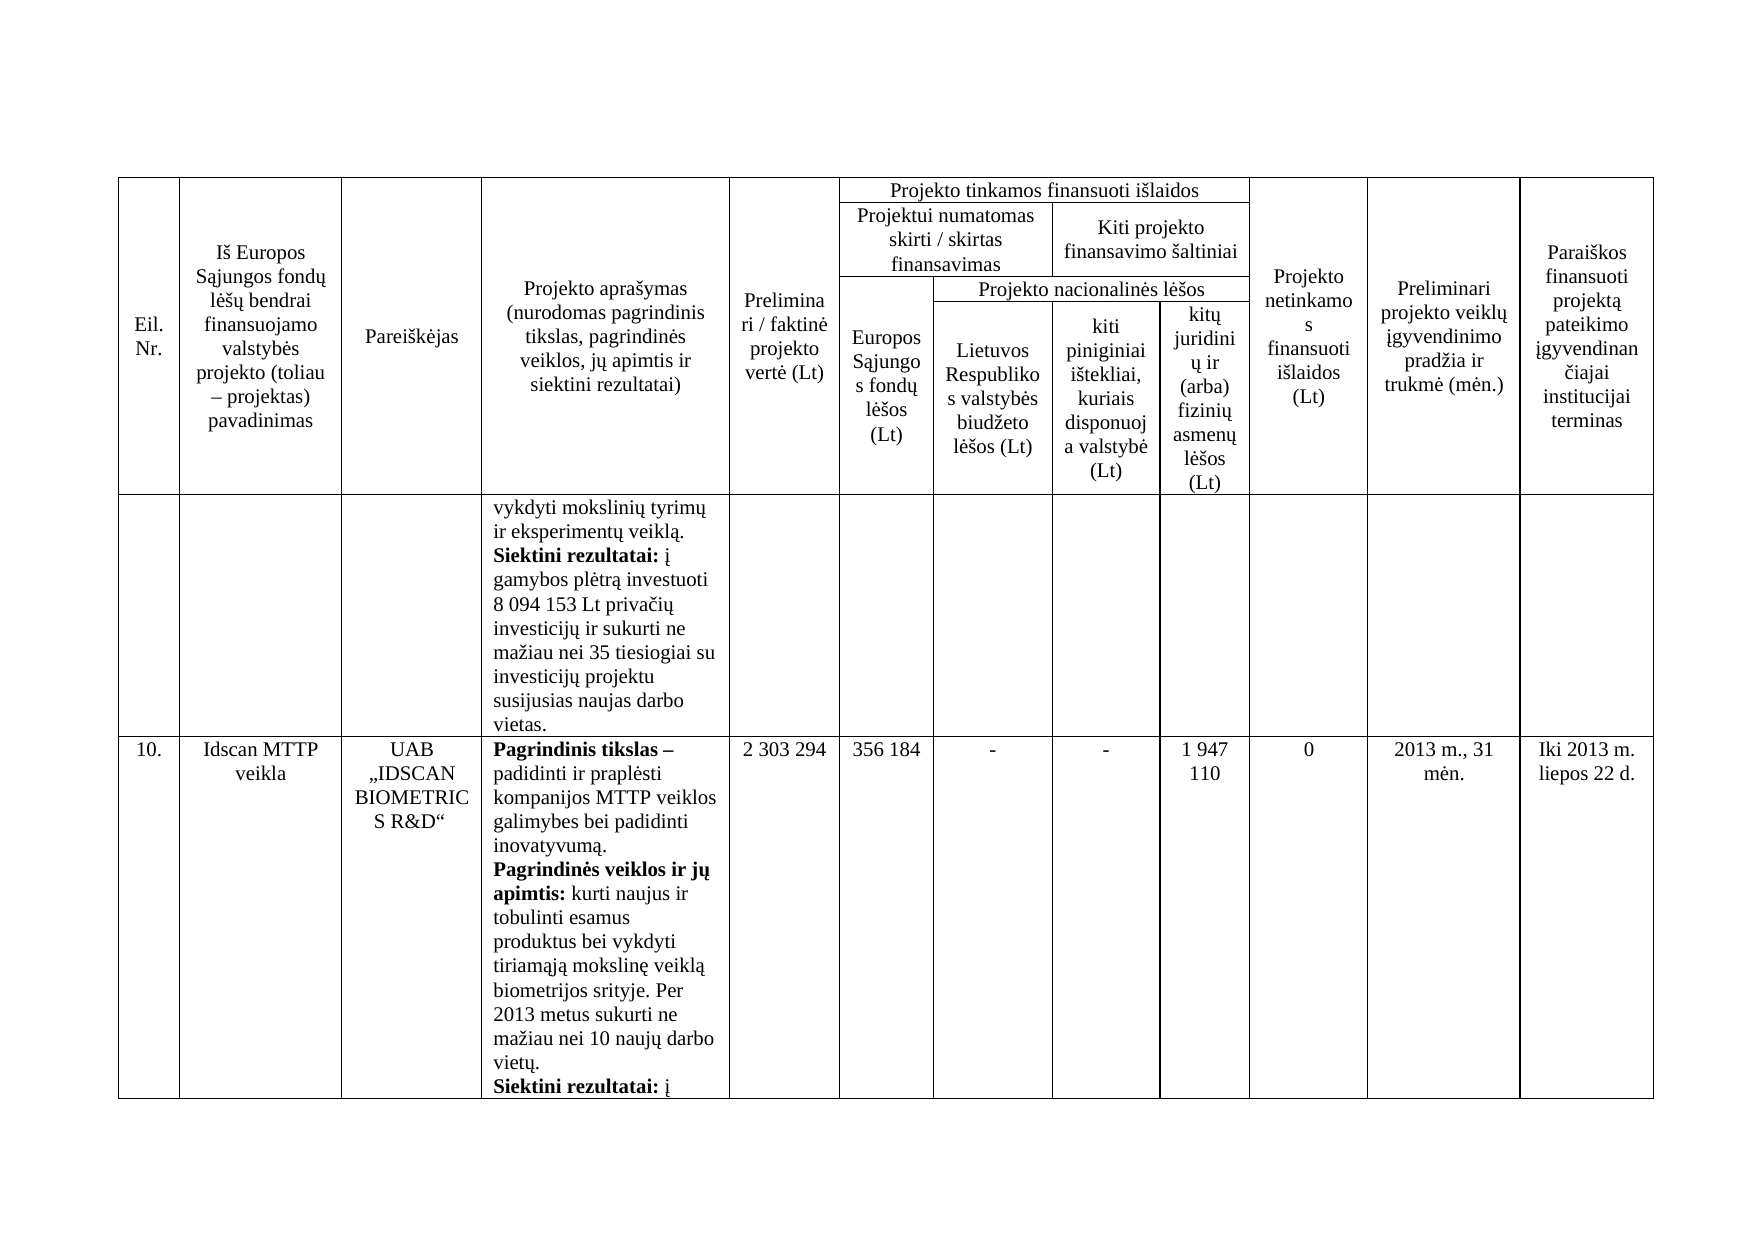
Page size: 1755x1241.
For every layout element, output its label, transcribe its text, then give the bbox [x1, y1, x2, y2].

table_cell 356 184 [840, 737, 933, 1098]
table_header Projekto netinkamos finansuoti išlaidos (Lt) [1250, 178, 1367, 494]
table_cell [180, 495, 341, 736]
table_cell [840, 495, 933, 736]
table_cell Lietuvos Respublikos valstybės biudžeto lėšos (Lt) [934, 302, 1052, 494]
table_cell Kiti projekto finansavimo šaltiniai [1053, 203, 1249, 276]
table_header Projekto tinkamos finansuoti išlaidos [840, 178, 1249, 202]
table_header Projekto aprašymas (nurodomas pagrindinis tikslas, pagrindinės veiklos, jų apimtis ir siektini rezultatai) [482, 178, 729, 494]
table_header Preliminari projekto veiklų įgyvendinimo pradžia ir trukmė (mėn.) [1368, 178, 1519, 494]
table_cell [1250, 495, 1367, 736]
table_cell Projektui numatomas skirti / skirtas finansavimas [840, 203, 1052, 276]
table_cell - [1053, 495, 1159, 736]
table_cell [1368, 495, 1519, 736]
table_cell 1 947 110 [1161, 737, 1249, 1098]
table_header Paraiškos finansuoti projektą pateikimo įgyvendinančiajai institucijai terminas [1521, 178, 1653, 494]
table_cell [1161, 495, 1249, 736]
table_cell Iki 2013 m. liepos 22 d. [1521, 737, 1653, 1098]
table_cell kiti piniginiai ištekliai, kuriais disponuoja valstybė (Lt) [1053, 302, 1159, 494]
table_cell [119, 495, 179, 736]
table_cell Projekto nacionalinės lėšos [934, 277, 1249, 301]
table_cell [730, 495, 839, 736]
table_cell Pagrindinis tikslas – padidinti ir praplėsti kompanijos MTTP veiklos galimybes bei padidinti inovatyvumą. Pagrindinės veiklos ir jų apimtis: kurti naujus ir tobulinti esamus produktus bei vykdyti tiriamąją mokslinę veiklą biometrijos srityje. Per 2013 metus sukurti ne mažiau nei 10 naujų darbo vietų. Siektini rezultatai: į [482, 737, 729, 1098]
table_cell - [1053, 737, 1159, 1098]
table_cell 2 303 294 [730, 737, 839, 1098]
table_cell - [934, 495, 1052, 736]
table_cell kitų juridinių ir (arba) fizinių asmenų lėšos (Lt) [1161, 302, 1249, 494]
table_cell 10. [119, 737, 179, 1098]
table_header Iš Europos Sąjungos fondų lėšų bendrai finansuojamo valstybės projekto (toliau – projektas) pavadinimas [180, 178, 341, 494]
table_cell 2013 m., 31 mėn. [1368, 737, 1519, 1098]
table_cell [1521, 495, 1653, 736]
table_cell UAB „IDSCAN BIOMETRICS R&D“ [342, 737, 481, 1098]
table_header Pareiškėjas [342, 178, 481, 494]
table_cell 0 [1250, 737, 1367, 1098]
table_cell - [934, 737, 1052, 1098]
table_header Preliminari / faktinė projekto vertė (Lt) [730, 178, 839, 494]
table_cell vykdyti mokslinių tyrimų ir eksperimentų veiklą. Siektini rezultatai: į gamybos plėtrą investuoti 8 094 153 Lt privačių investicijų ir sukurti ne mažiau nei 35 tiesiogiai su investicijų projektu susijusias naujas darbo vietas. [482, 495, 729, 736]
table_cell Idscan MTTP veikla [180, 737, 341, 1098]
table_header Eil. Nr. [119, 178, 179, 494]
table_cell [342, 495, 481, 736]
table_cell Europos Sąjungos fondų lėšos (Lt) [840, 277, 933, 494]
